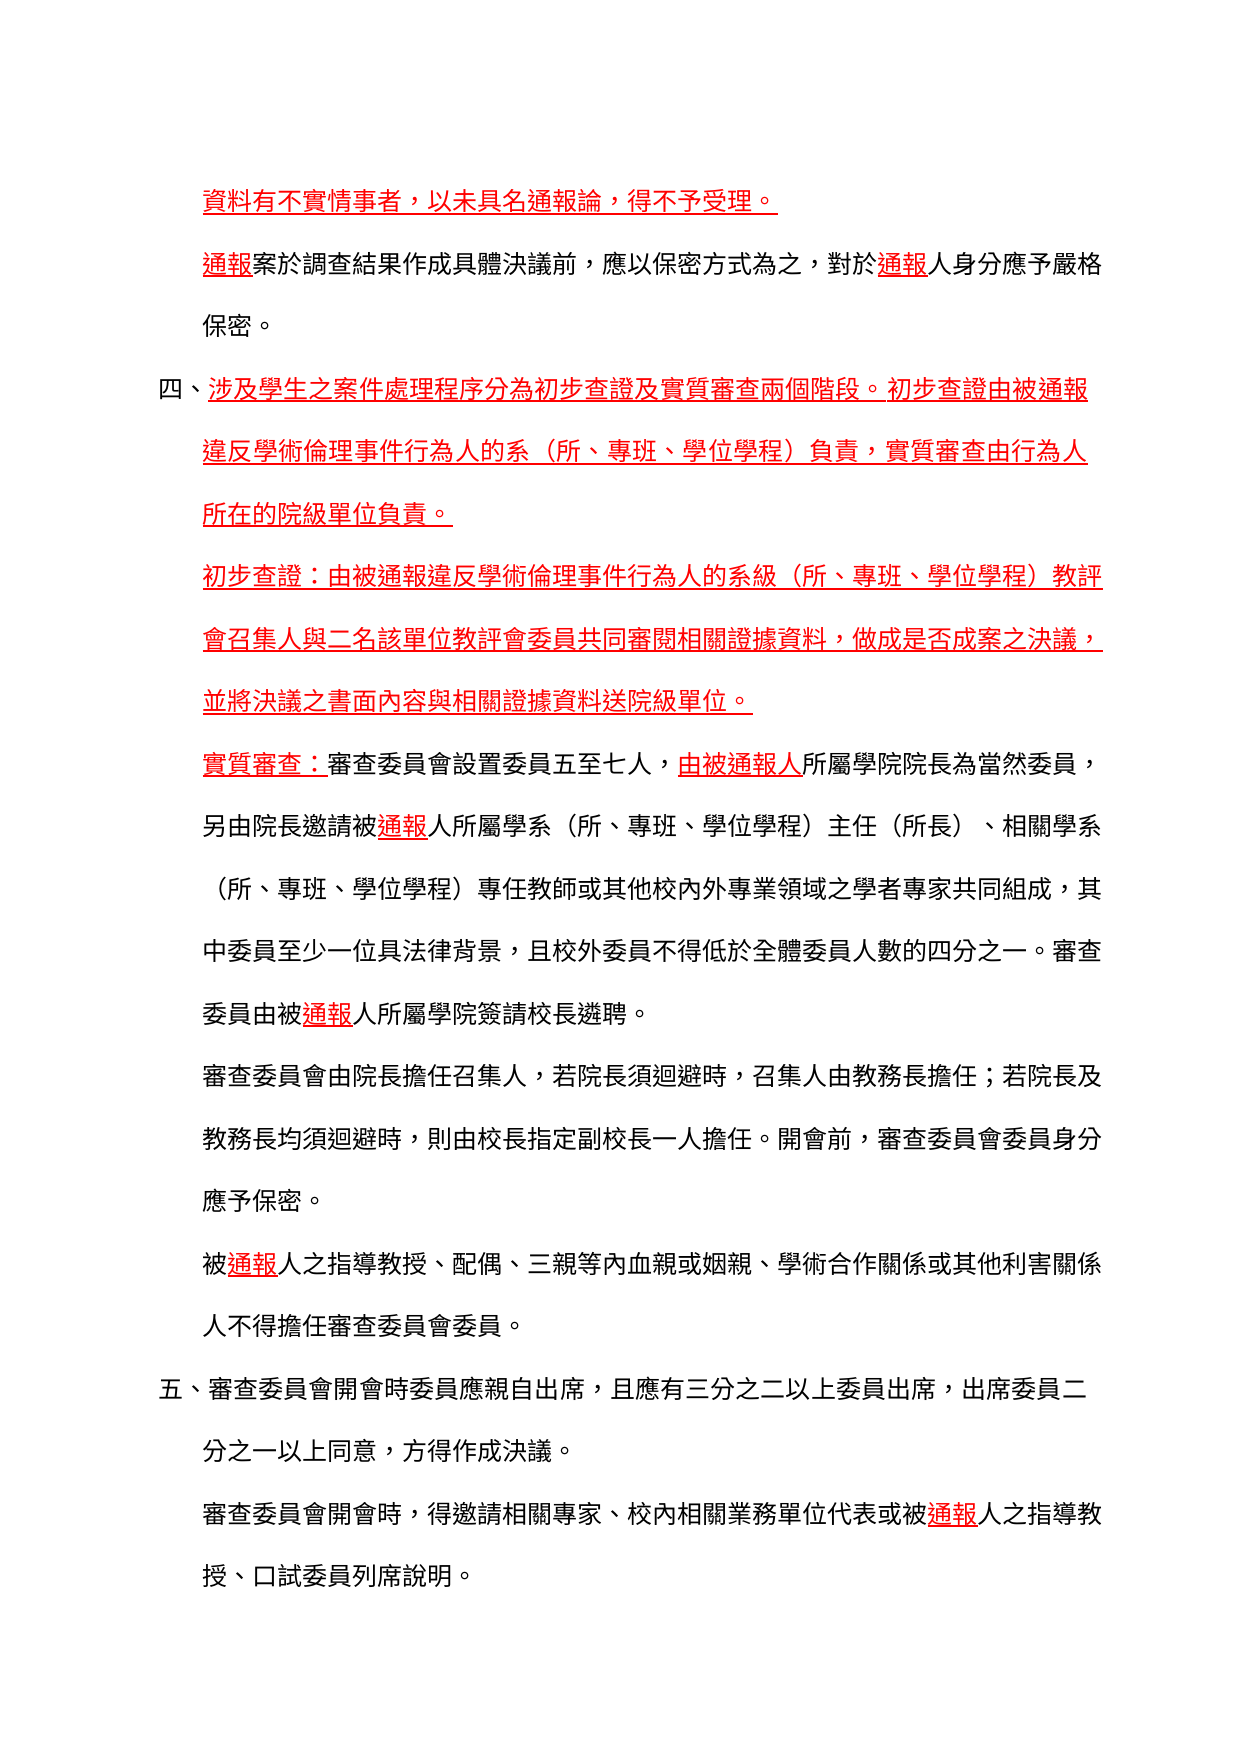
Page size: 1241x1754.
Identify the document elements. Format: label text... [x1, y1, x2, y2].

text 實質審查：審查委員會設置委員五至七人，由被通報人所屬學院院長為當然委員，另由院長邀請被通報人所屬學系（所、專班、學位學程）主任（所長）、相關學系（所、專班、學位學程）專任教師或其他校內外專業領域之學者專家共同組成，其中委員至少一位具法律背景，且校外委員不得低於全體委員人數的四分之一。審查委員由被通報人所屬學院簽請校長遴聘。 [202, 721, 1103, 1033]
text 並將決議之書面內容與相關證據資料送院級單位。 [202, 651, 1103, 721]
text 審查委員會由院長擔任召集人，若院長須迴避時，召集人由教務長擔任；若院長及教務長均須迴避時，則由校長指定副校長一人擔任。開會前，審查委員會委員身分應予保密。 [202, 1033, 1103, 1221]
text 資料有不實情事者，以未具名通報論，得不予受理。 [202, 158, 1103, 221]
text 審查委員會開會時，得邀請相關專家、校內相關業務單位代表或被通報人之指導教授、口試委員列席說明。 [202, 1471, 1103, 1596]
text 會召集人與二名該單位教評會委員共同審閱相關證據資料，做成是否成案之決議， [202, 589, 1103, 650]
text 通報案於調查結果作成具體決議前，應以保密方式為之，對於通報人身分應予嚴格保密。 [202, 221, 1103, 346]
text 四、涉及學生之案件處理程序分為初步查證及實質審查兩個階段。初步查證由被通報違反學術倫理事件行為人的系（所、專班、學位學程）負責，實質審查由行為人所在的院級單位負責。 [158, 346, 1088, 533]
text 五、審查委員會開會時委員應親自出席，且應有三分之二以上委員出席，出席委員二分之一以上同意，方得作成決議。 [158, 1346, 1088, 1471]
text 初步查證：由被通報違反學術倫理事件行為人的系級（所、專班、學位學程）教評 [202, 533, 1103, 588]
text 被通報人之指導教授、配偶、三親等內血親或姻親、學術合作關係或其他利害關係人不得擔任審查委員會委員。 [202, 1221, 1103, 1346]
